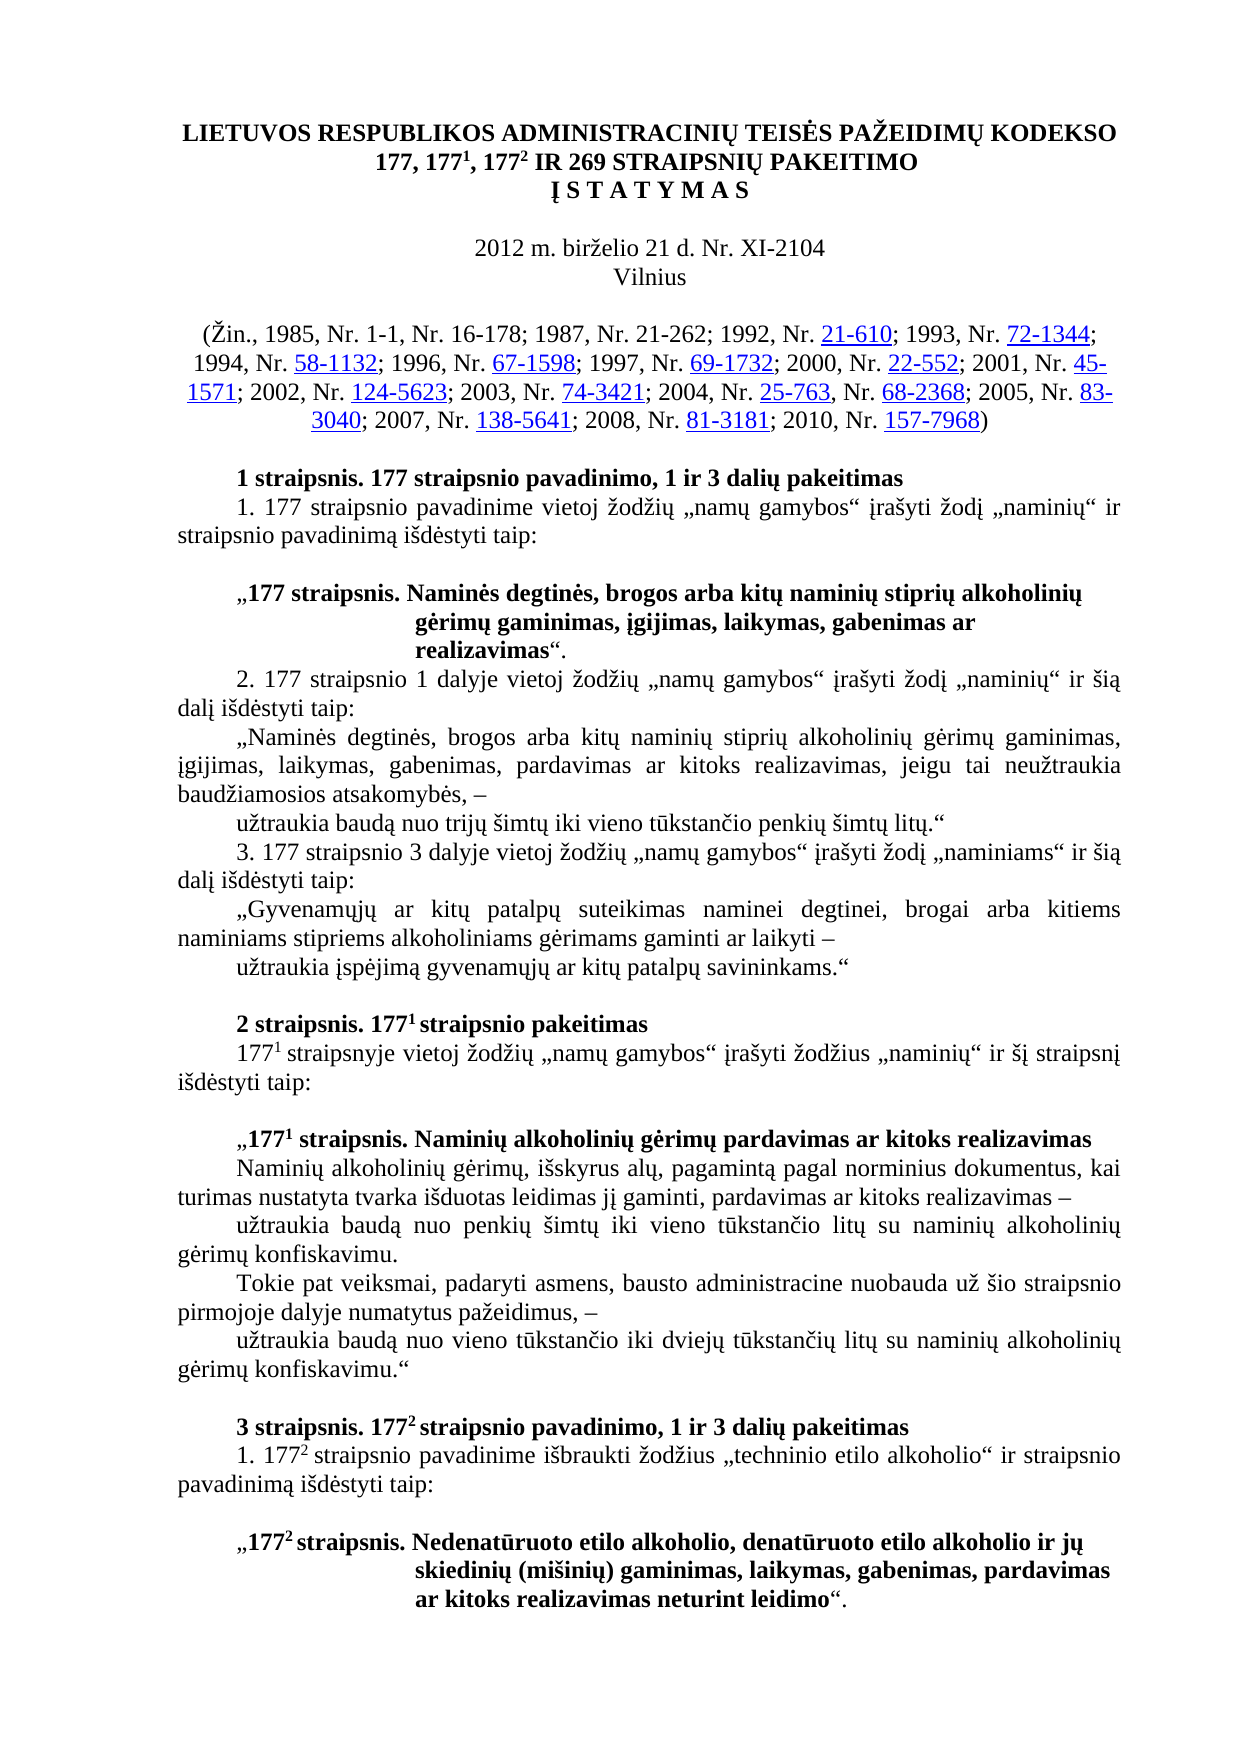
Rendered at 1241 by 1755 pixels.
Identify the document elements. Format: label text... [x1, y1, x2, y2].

text „177 straipsnis. Naminės degtinės, brogos arba kitų naminių stiprių alkoholinių gėrimų gaminimas, įgijimas, laikymas, gabenimas ar realizavimas“. [236, 578, 1122, 664]
text užtraukia baudą nuo penkių šimtų iki vieno tūkstančio litų su naminių alkoholinių gėrimų konfiskavimu. [177, 1211, 1122, 1268]
text užtraukia įspėjimą gyvenamųjų ar kitų patalpų savininkams.“ [177, 952, 1122, 981]
text 1. 177 straipsnio pavadinime vietoj žodžių „namų gamybos“ įrašyti žodį „naminių“ ir straipsnio pavadinimą išdėstyti taip: [177, 492, 1122, 549]
text 1 straipsnis. 177 straipsnio pavadinimo, 1 ir 3 dalių pakeitimas [177, 463, 1122, 492]
text LIETUVOS RESPUBLIKOS ADMINISTRACINIŲ TEISĖS PAŽEIDIMŲ KODEKSO 177, 1771, 1772 IR 269 STRAIPSNIŲ PAKEITIMO Į S T A T Y M A S [177, 118, 1122, 204]
text 1. 1772 straipsnio pavadinime išbraukti žodžius „techninio etilo alkoholio“ ir straipsnio pavadinimą išdėstyti taip: [177, 1441, 1122, 1498]
text užtraukia baudą nuo trijų šimtų iki vieno tūkstančio penkių šimtų litų.“ [177, 808, 1122, 837]
text 1771 straipsnyje vietoj žodžių „namų gamybos“ įrašyti žodžius „naminių“ ir šį straipsnį išdėstyti taip: [177, 1038, 1122, 1096]
text Vilnius [177, 262, 1122, 291]
text (Žin., 1985, Nr. 1-1, Nr. 16-178; 1987, Nr. 21-262; 1992, Nr. 21-610; 1993, Nr. 72-1344; 1994, Nr. 58-1132; 1996, Nr. 67-1598; 1997, Nr. 69-1732; 2000, Nr. 22-552; 2001, Nr. 45-1571; 2002, Nr. 124-5623; 2003, Nr. 74-3421; 2004, Nr. 25-763, Nr. 68-2368; 2005, Nr. 83-3040; 2007, Nr. 138-5641; 2008, Nr. 81-3181; 2010, Nr. 157-7968) [177, 319, 1122, 434]
text Naminių alkoholinių gėrimų, išskyrus alų, pagamintą pagal norminius dokumentus, kai turimas nustatyta tvarka išduotas leidimas jį gaminti, pardavimas ar kitoks realizavimas – [177, 1153, 1122, 1211]
text „Naminės degtinės, brogos arba kitų naminių stiprių alkoholinių gėrimų gaminimas, įgijimas, laikymas, gabenimas, pardavimas ar kitoks realizavimas, jeigu tai neužtraukia baudžiamosios atsakomybės, – [177, 722, 1122, 808]
text „1772 straipsnis. Nedenatūruoto etilo alkoholio, denatūruoto etilo alkoholio ir jų skiedinių (mišinių) gaminimas, laikymas, gabenimas, pardavimas ar kitoks realizavimas neturint leidimo“. [236, 1527, 1122, 1613]
text 2012 m. birželio 21 d. Nr. XI-2104 [177, 233, 1122, 262]
text Tokie pat veiksmai, padaryti asmens, bausto administracine nuobauda už šio straipsnio pirmojoje dalyje numatytus pažeidimus, – [177, 1268, 1122, 1326]
text „1771 straipsnis. Naminių alkoholinių gėrimų pardavimas ar kitoks realizavimas [236, 1124, 1122, 1153]
text „Gyvenamųjų ar kitų patalpų suteikimas naminei degtinei, brogai arba kitiems naminiams stipriems alkoholiniams gėrimams gaminti ar laikyti – [177, 894, 1122, 952]
text užtraukia baudą nuo vieno tūkstančio iki dviejų tūkstančių litų su naminių alkoholinių gėrimų konfiskavimu.“ [177, 1326, 1122, 1383]
text 2 straipsnis. 1771 straipsnio pakeitimas [177, 1009, 1122, 1038]
text 3. 177 straipsnio 3 dalyje vietoj žodžių „namų gamybos“ įrašyti žodį „naminiams“ ir šią dalį išdėstyti taip: [177, 837, 1122, 894]
text 3 straipsnis. 1772 straipsnio pavadinimo, 1 ir 3 dalių pakeitimas [236, 1412, 1122, 1441]
text 2. 177 straipsnio 1 dalyje vietoj žodžių „namų gamybos“ įrašyti žodį „naminių“ ir šią dalį išdėstyti taip: [177, 664, 1122, 722]
